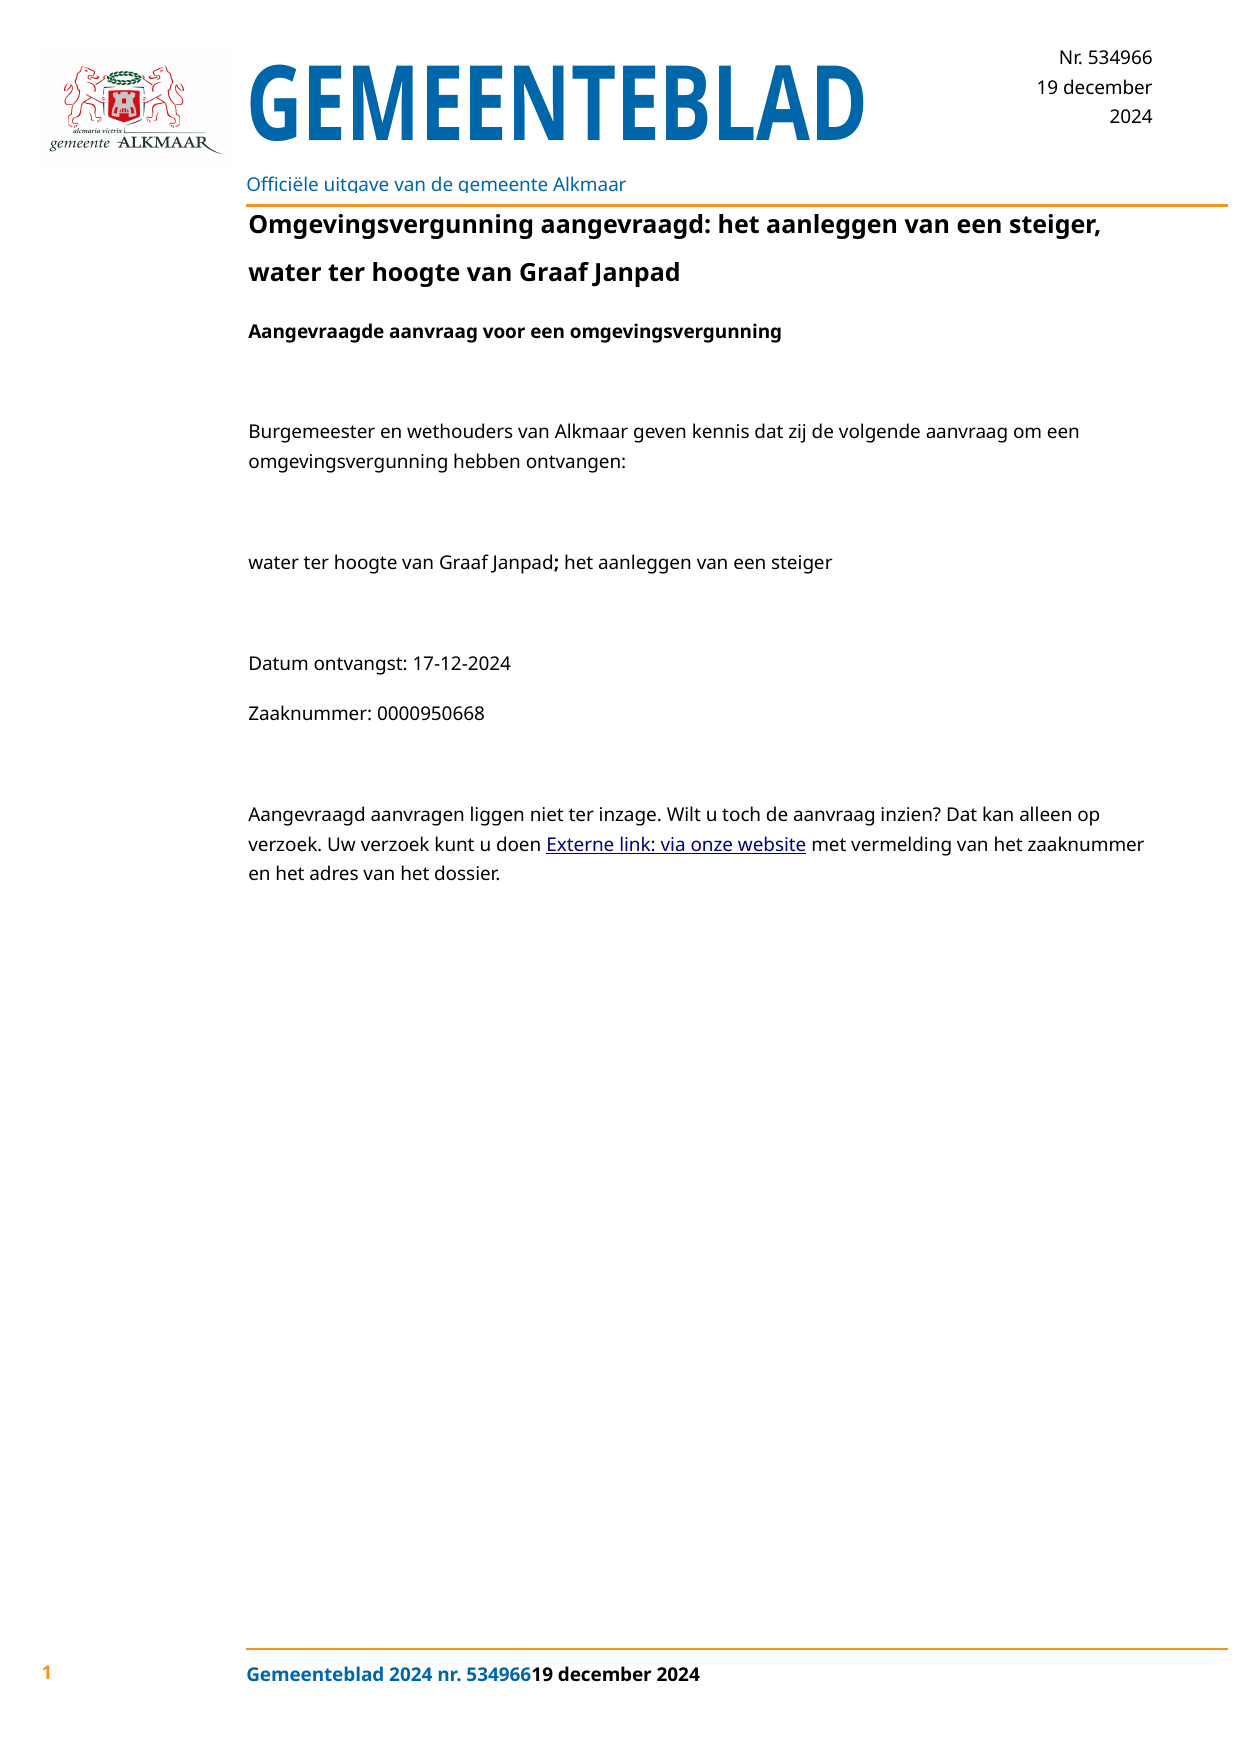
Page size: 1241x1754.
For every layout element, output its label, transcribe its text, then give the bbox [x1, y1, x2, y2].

text Datum ontvangst: 17-12-2024 [248, 650, 1152, 676]
picture [41, 47, 231, 172]
text Aangevraagd aanvragen liggen niet ter inzage. Wilt u toch de aanvraag inzien? Dat kan alleen op verzoek. Uw verzoek kunt u doen Externe link: via onze website met vermelding van het zaaknummer en het adres van het dossier. [248, 801, 1152, 886]
text Zaaknummer: 0000950668 [248, 700, 1152, 726]
text Aangevraagde aanvraag voor een omgevingsvergunning [248, 318, 1152, 344]
text Burgemeester en wethouders van Alkmaar geven kennis dat zij de volgende aanvraag om een omgevingsvergunning hebben ontvangen: [248, 419, 1152, 474]
text Omgevingsvergunning aangevraagd: het aanleggen van een steiger, water ter hoogte van Graaf Janpad [248, 207, 1152, 288]
text water ter hoogte van Graaf Janpad; het aanleggen van een steiger [248, 549, 1152, 575]
